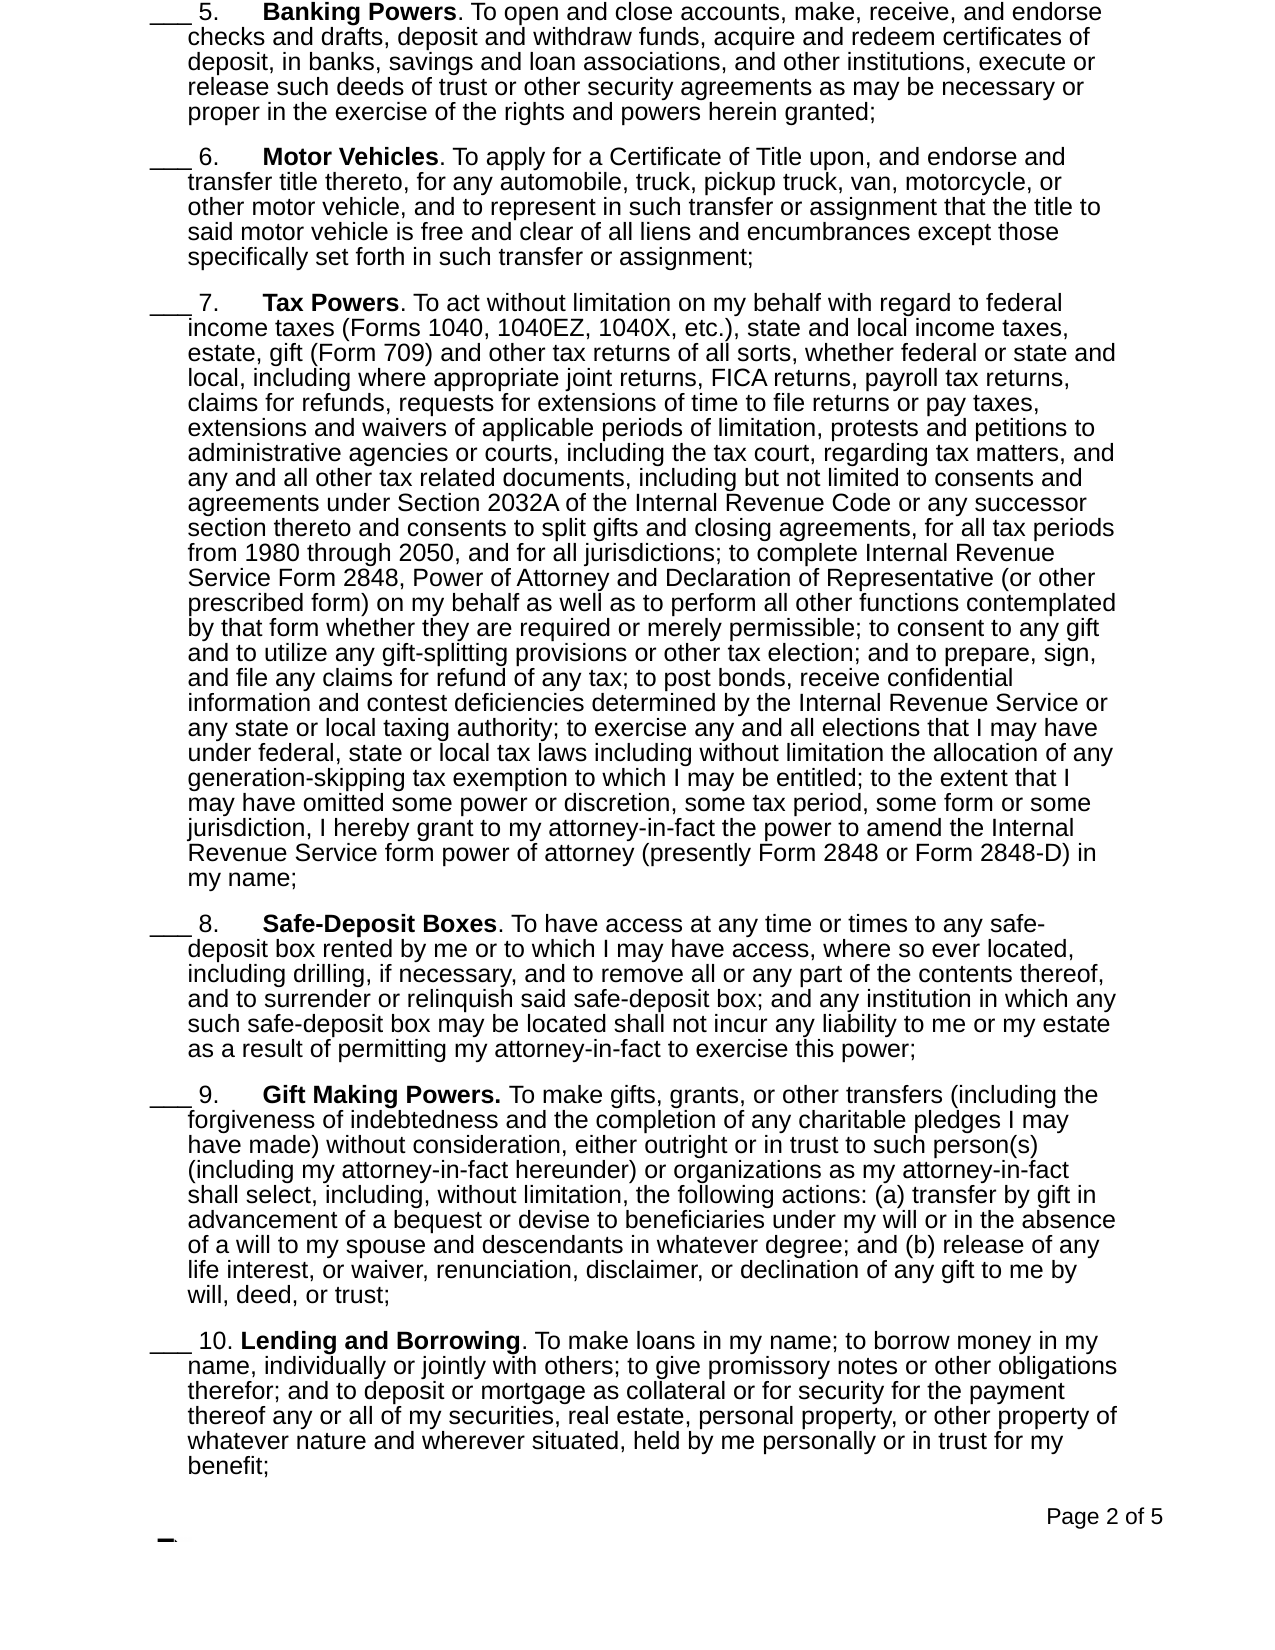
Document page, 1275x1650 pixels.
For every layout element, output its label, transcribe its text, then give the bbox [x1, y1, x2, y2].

list ___ 8. Safe-Deposit Boxes. To have access at any time or times to any safe-deposit box rented by me or to which I may have access, where so ever located, including drilling, if necessary, and to remove all or any part of the contents thereof, and to surrender or relinquish said safe-deposit box; and any institution in which any such safe-deposit box may be located shall not incur any liability to me or my estate as a result of permitting my attorney-in-fact to exercise this power; [150, 912, 1125, 1062]
list ___ 5. Banking Powers. To open and close accounts, make, receive, and endorse checks and drafts, deposit and withdraw funds, acquire and redeem certificates of deposit, in banks, savings and loan associations, and other institutions, execute or release such deeds of trust or other security agreements as may be necessary or proper in the exercise of the rights and powers herein granted; [150, 0, 1125, 125]
list ___ 6. Motor Vehicles. To apply for a Certificate of Title upon, and endorse and transfer title thereto, for any automobile, truck, pickup truck, van, motorcycle, or other motor vehicle, and to represent in such transfer or assignment that the title to said motor vehicle is free and clear of all liens and encumbrances except those specifically set forth in such transfer or assignment; [150, 146, 1125, 271]
list ___ 9. Gift Making Powers. To make gifts, grants, or other transfers (including the forgiveness of indebtedness and the completion of any charitable pledges I may have made) without consideration, either outright or in trust to such person(s) (including my attorney-in-fact hereunder) or organizations as my attorney-in-fact shall select, including, without limitation, the following actions: (a) transfer by gift in advancement of a bequest or devise to beneficiaries under my will or in the absence of a will to my spouse and descendants in whatever degree; and (b) release of any life interest, or waiver, renunciation, disclaimer, or declination of any gift to me by will, deed, or trust; [150, 1083, 1125, 1308]
list ___ 10. Lending and Borrowing. To make loans in my name; to borrow money in my name, individually or jointly with others; to give promissory notes or other obligations therefor; and to deposit or mortgage as collateral or for security for the payment thereof any or all of my securities, real estate, personal property, or other property of whatever nature and wherever situated, held by me personally or in trust for my benefit; [150, 1329, 1125, 1479]
list ___ 7. Tax Powers. To act without limitation on my behalf with regard to federal income taxes (Forms 1040, 1040EZ, 1040X, etc.), state and local income taxes, estate, gift (Form 709) and other tax returns of all sorts, whether federal or state and local, including where appropriate joint returns, FICA returns, payroll tax returns, claims for refunds, requests for extensions of time to file returns or pay taxes, extensions and waivers of applicable periods of limitation, protests and petitions to administrative agencies or courts, including the tax court, regarding tax matters, and any and all other tax related documents, including but not limited to consents and agreements under Section 2032A of the Internal Revenue Code or any successor section thereto and consents to split gifts and closing agreements, for all tax periods from 1980 through 2050, and for all jurisdictions; to complete Internal Revenue Service Form 2848, Power of Attorney and Declaration of Representative (or other prescribed form) on my behalf as well as to perform all other functions contemplated by that form whether they are required or merely permissible; to consent to any gift and to utilize any gift-splitting provisions or other tax election; and to prepare, sign, and file any claims for refund of any tax; to post bonds, receive confidential information and contest deficiencies determined by the Internal Revenue Service or any state or local taxing authority; to exercise any and all elections that I may have under federal, state or local tax laws including without limitation the allocation of any generation-skipping tax exemption to which I may be entitled; to the extent that I may have omitted some power or discretion, some tax period, some form or some jurisdiction, I hereby grant to my attorney-in-fact the power to amend the Internal Revenue Service form power of attorney (presently Form 2848 or Form 2848-D) in my name; [150, 292, 1125, 892]
